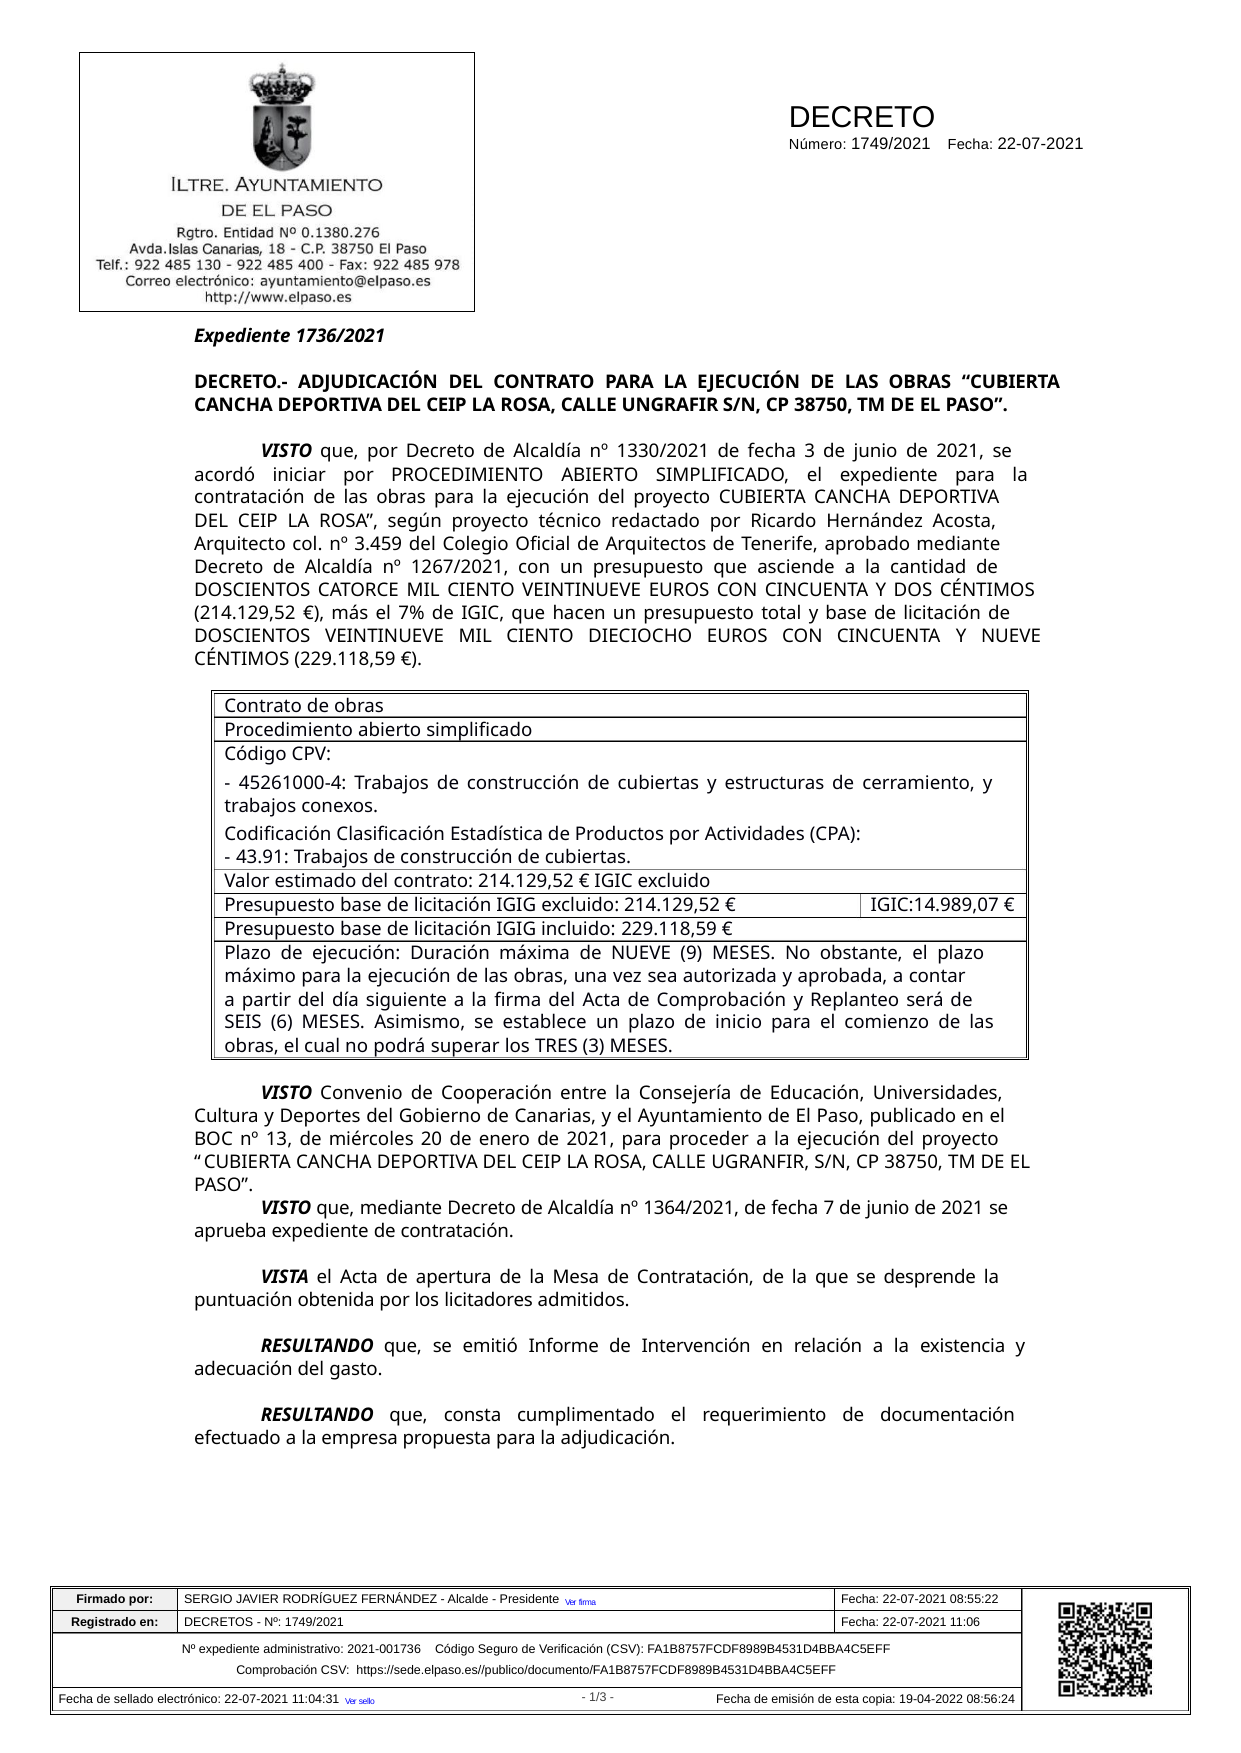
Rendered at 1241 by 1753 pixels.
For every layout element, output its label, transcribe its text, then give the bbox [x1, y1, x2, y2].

text VISTO Convenio de Cooperación entre la Consejería de Educación, Universidades, [261, 1081, 1071, 1104]
text Código CPV: [224, 742, 568, 765]
text Comprobación CSV: https://sede.elpaso.es//publico/documento/FA1B8757FCDF8989B4531D4BBA4C5EFF [236, 1663, 917, 1677]
text Procedimiento abierto simplificado [224, 718, 568, 741]
text a partir del día siguiente a la firma del Acta de Comprobación y Replanteo será de [224, 988, 1041, 1010]
text Cultura y Deportes del Gobierno de Canarias, y el Ayuntamiento de El Paso, publicado en el [194, 1104, 1071, 1127]
text DOSCIENTOS VEINTINUEVE MIL CIENTO DIECIOCHO EUROS CON CINCUENTA Y NUEVE [194, 624, 1071, 647]
text acordó iniciar por PROCEDIMIENTO ABIERTO SIMPLIFICADO, el expediente para la [194, 463, 1071, 485]
text contratación de las obras para la ejecución del proyecto CUBIERTA CANCHA DEPORTIVA [194, 486, 1071, 508]
picture [80, 53, 474, 311]
text 43.91: Trabajos de construcción de cubiertas. [236, 846, 672, 868]
text Decreto de Alcaldía nº 1267/2021, con un presupuesto que asciende a la cantidad de [194, 555, 1071, 577]
text SERGIO JAVIER RODRÍGUEZ FERNÁNDEZ - Alcalde - Presidente Ver firma [184, 1593, 625, 1607]
text VISTO que, mediante Decreto de Alcaldía nº 1364/2021, de fecha 7 de junio de 2021 se [261, 1196, 1071, 1219]
text CUBIERTA CANCHA DEPORTIVA DEL CEIP LA ROSA, CALLE UGRANFIR, S/N, CP 38750, TM DE EL [203, 1150, 1071, 1173]
picture [212, 691, 1028, 1059]
text DECRETO.- ADJUDICACIÓN DEL CONTRATO PARA LA EJECUCIÓN DE LAS OBRAS “CUBIERTA [194, 371, 1071, 393]
text DOSCIENTOS CATORCE MIL CIENTO VEINTINUEVE EUROS CON CINCUENTA Y DOS CÉNTIMOS [194, 578, 1071, 601]
text Expediente 1736/2021 [194, 324, 416, 347]
text DEL CEIP LA ROSA”, según proyecto técnico redactado por Ricardo Hernández Acosta, [194, 509, 1071, 531]
text Firmado por: [76, 1593, 172, 1607]
text obras, el cual no podrá superar los TRES (3) MESES. [224, 1034, 1041, 1056]
text PASO”. [194, 1173, 284, 1196]
text 45261000-4: Trabajos de construcción de cubiertas y estructuras de cerramiento, y [239, 771, 1040, 794]
text Número: 1749/2021 Fecha: 22-07-2021 [789, 134, 1109, 153]
text IGIC:14.989,07 € [870, 894, 1039, 916]
text Contrato de obras [224, 695, 568, 717]
text efectuado a la empresa propuesta para la adjudicación. [194, 1427, 1071, 1449]
text Valor estimado del contrato: 214.129,52 € IGIC excluido [224, 870, 776, 892]
picture [51, 1587, 1190, 1714]
text Plazo de ejecución: Duración máxima de NUEVE (9) MESES. No obstante, el plazo [224, 942, 1041, 964]
text Codificación Clasificación Estadística de Productos por Actividades (CPA): [224, 823, 932, 845]
text Fecha: 22-07-2021 08:55:22 [841, 1593, 1022, 1607]
text RESULTANDO que, se emitió Informe de Intervención en relación a la existencia y [261, 1334, 1071, 1357]
text VISTO que, por Decreto de Alcaldía nº 1330/2021 de fecha 3 de junio de 2021, se [261, 439, 1071, 462]
text trabajos conexos. [224, 794, 410, 817]
text CANCHA DEPORTIVA DEL CEIP LA ROSA, CALLE UNGRAFIR S/N, CP 38750, TM DE EL PASO”. [194, 393, 1071, 416]
text RESULTANDO que, consta cumplimentado el requerimiento de documentación [261, 1403, 1071, 1426]
text Fecha de emisión de esta copia: 19-04-2022 08:56:24 [716, 1692, 1040, 1706]
text puntuación obtenida por los licitadores admitidos. [194, 1289, 1071, 1311]
text Presupuesto base de licitación IGIG excluido: 214.129,52 € [224, 894, 776, 916]
text DECRETOS - Nº: 1749/2021 [184, 1615, 625, 1629]
text - [224, 846, 236, 868]
text Nº expediente administrativo: 2021-001736 Código Seguro de Verificación (CSV): FA1B8757FCDF8989B4531D4BBA4C5EFF [182, 1642, 917, 1656]
text Fecha de sellado electrónico: 22-07-2021 11:04:31 Ver sello [58, 1692, 403, 1706]
text SEIS (6) MESES. Asimismo, se establece un plazo de inicio para el comienzo de las [224, 1011, 1041, 1033]
text - [224, 771, 239, 794]
text DECRETO [789, 101, 1109, 134]
text “ [194, 1150, 203, 1173]
text adecuación del gasto. [194, 1358, 1071, 1380]
text VISTA el Acta de apertura de la Mesa de Contratación, de la que se desprende la [261, 1265, 1071, 1288]
text Registrado en: [71, 1615, 177, 1629]
text máximo para la ejecución de las obras, una vez sea autorizada y aprobada, a contar [224, 965, 1041, 987]
text BOC nº 13, de miércoles 20 de enero de 2021, para proceder a la ejecución del proyecto [194, 1127, 1071, 1150]
text Arquitecto col. nº 3.459 del Colegio Oficial de Arquitectos de Tenerife, aprobado mediante [194, 532, 1071, 554]
text aprueba expediente de contratación. [194, 1219, 1071, 1242]
text Presupuesto base de licitación IGIG incluido: 229.118,59 € [224, 918, 776, 940]
text (214.129,52 €), más el 7% de IGIC, que hacen un presupuesto total y base de licitación de [194, 601, 1071, 624]
text Fecha: 22-07-2021 11:06 [841, 1615, 1022, 1629]
text - 1/3 - [581, 1691, 633, 1705]
text CÉNTIMOS (229.118,59 €). [194, 647, 1071, 670]
